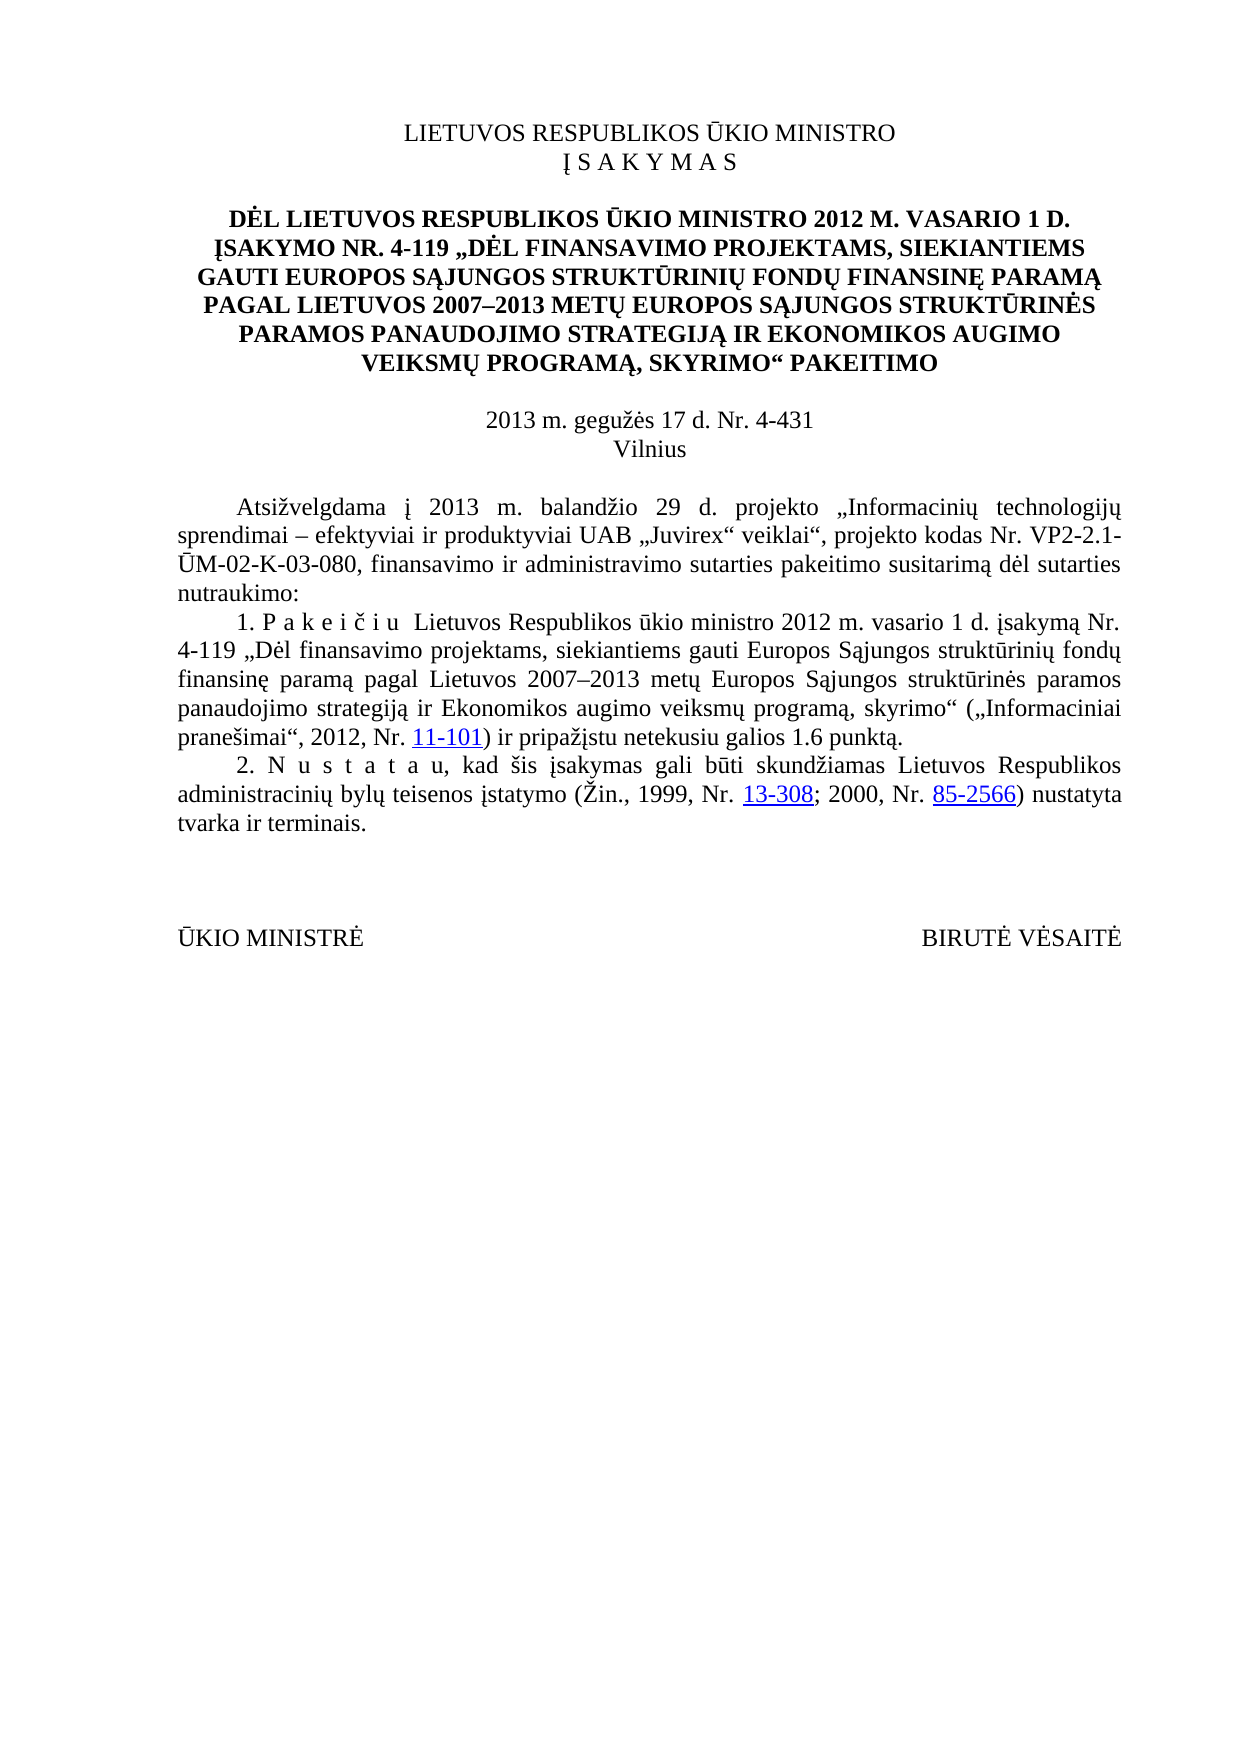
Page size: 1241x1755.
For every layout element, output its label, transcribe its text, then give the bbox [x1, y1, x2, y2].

text 2013 m. gegužės 17 d. Nr. 4-431 [177, 406, 1122, 434]
text Atsižvelgdama į 2013 m. balandžio 29 d. projekto „Informacinių technologijų sprendimai – efektyviai ir produktyviai UAB „Juvirex“ veiklai“, projekto kodas Nr. VP2-2.1-ŪM-02-K-03-080, finansavimo ir administravimo sutarties pakeitimo susitarimą dėl sutarties nutraukimo: [177, 492, 1122, 607]
text 1. P a k e i č i u Lietuvos Respublikos ūkio ministro 2012 m. vasario 1 d. įsakymą Nr. 4-119 „Dėl finansavimo projektams, siekiantiems gauti Europos Sąjungos struktūrinių fondų finansinę paramą pagal Lietuvos 2007–2013 metų Europos Sąjungos struktūrinės paramos panaudojimo strategiją ir Ekonomikos augimo veiksmų programą, skyrimo“ („Informaciniai pranešimai“, 2012, Nr. 11-101) ir pripažįstu netekusiu galios 1.6 punktą. [177, 607, 1122, 751]
text Į S A K Y M A S [177, 147, 1122, 176]
text Ūkio ministrė Birutė Vėsaitė [177, 923, 1122, 952]
text DĖL LIETUVOS RESPUBLIKOS ŪKIO MINISTRO 2012 M. VASARIO 1 D. ĮSAKYMO NR. 4-119 „DĖL FINANSAVIMO PROJEKTAMS, SIEKIANTIEMS GAUTI EUROPOS SĄJUNGOS STRUKTŪRINIŲ FONDŲ FINANSINĘ PARAMĄ PAGAL LIETUVOS 2007–2013 METŲ EUROPOS SĄJUNGOS STRUKTŪRINĖS PARAMOS PANAUDOJIMO STRATEGIJĄ IR EKONOMIKOS AUGIMO VEIKSMŲ PROGRAMĄ, SKYRIMO“ PAKEITIMO [177, 204, 1122, 377]
text Vilnius [177, 434, 1122, 463]
text 2. N u s t a t a u, kad šis įsakymas gali būti skundžiamas Lietuvos Respublikos administracinių bylų teisenos įstatymo (Žin., 1999, Nr. 13-308; 2000, Nr. 85-2566) nustatyta tvarka ir terminais. [177, 751, 1122, 837]
text LIETUVOS RESPUBLIKOS ŪKIO MINISTRO [177, 118, 1122, 147]
